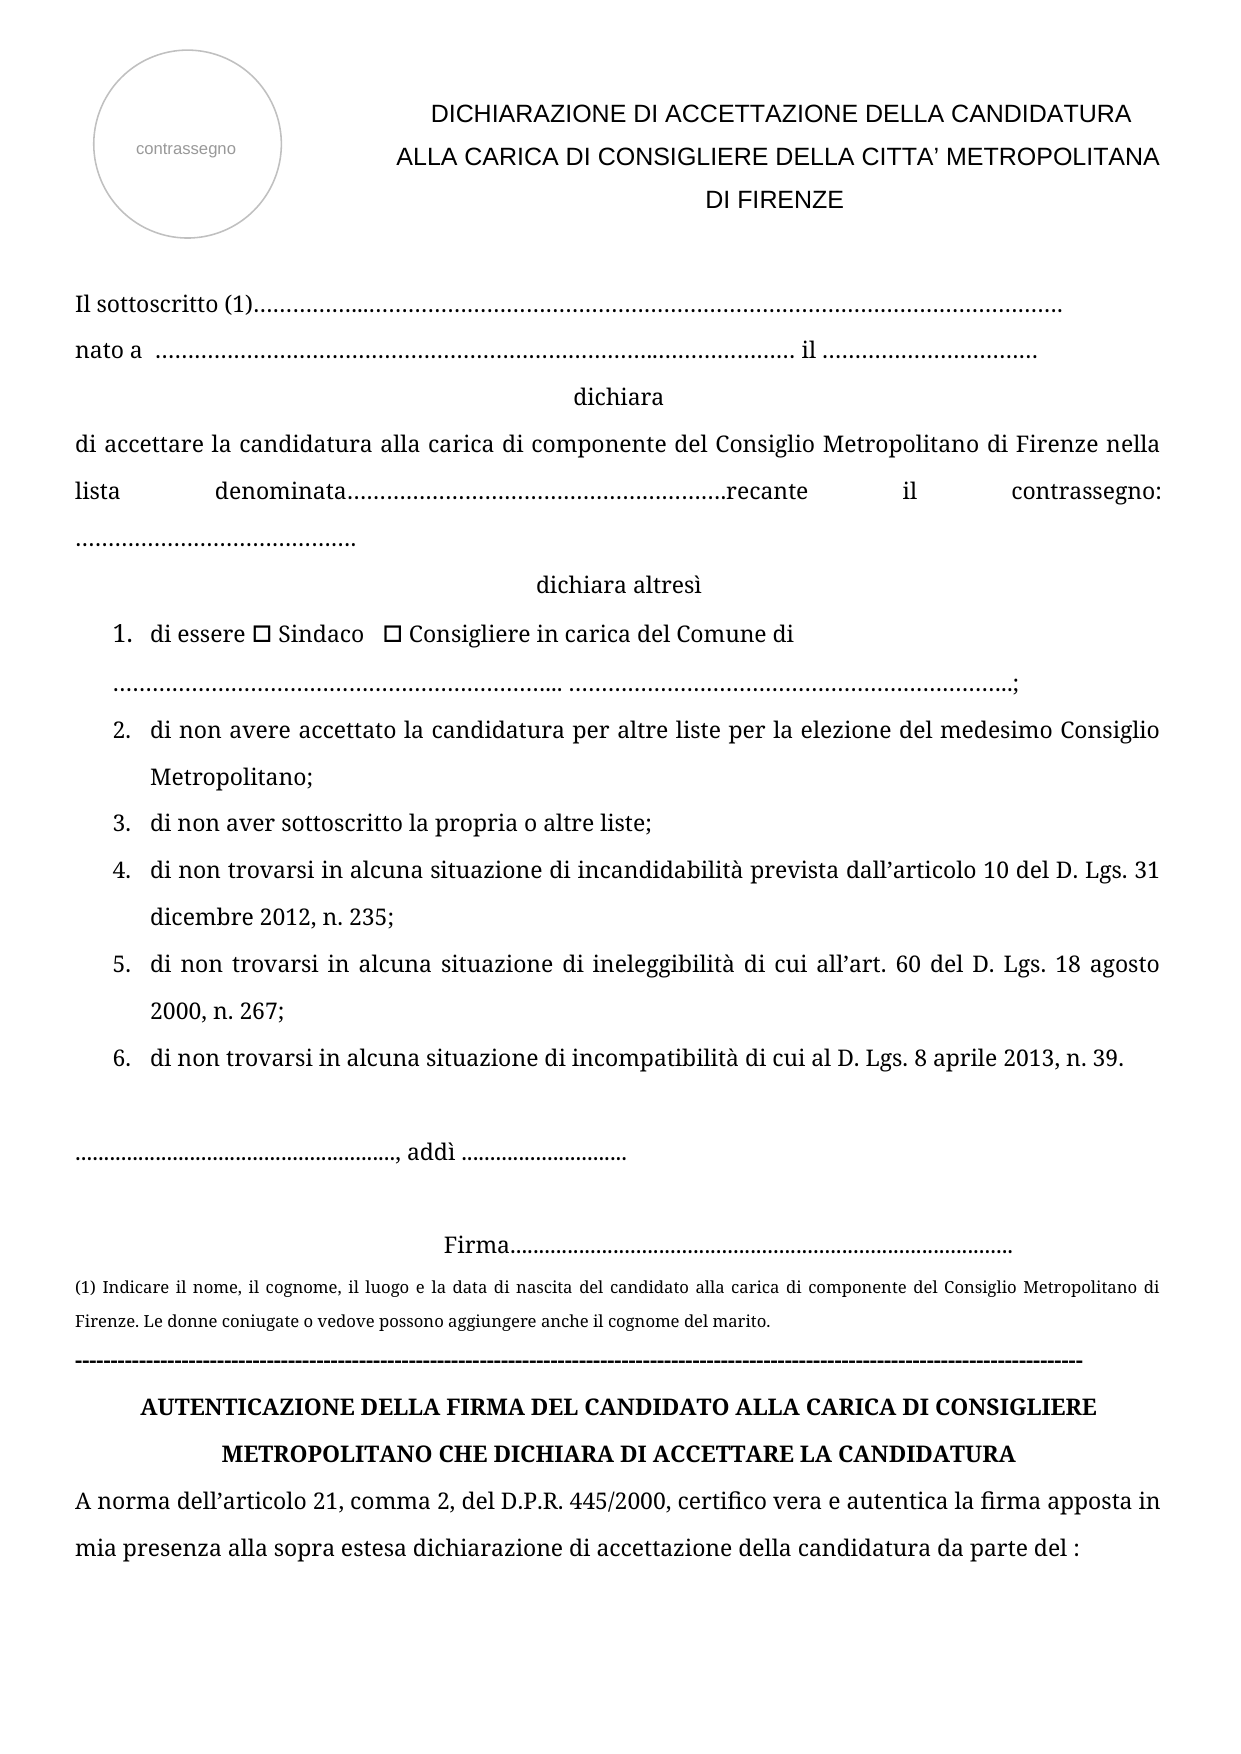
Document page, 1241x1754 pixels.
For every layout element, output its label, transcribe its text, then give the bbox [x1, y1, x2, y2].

list di non trovarsi in alcuna situazione di ineleggibilità di cui all’art. 60 del D. Lgs. 18 agosto 2000, n. 267; [112, 948, 1162, 1026]
text AUTENTICAZIONE DELLA FIRMA DEL CANDIDATO ALLA CARICA DI CONSIGLIERE METROPOLITANO CHE DICHIARA DI ACCETTARE LA CANDIDATURA [75, 1391, 1162, 1469]
list di non trovarsi in alcuna situazione di incompatibilità di cui al D. Lgs. 8 aprile 2013, n. 39. [112, 1042, 1162, 1073]
list di essere  Sindaco  Consigliere in carica del Comune di [112, 616, 1162, 650]
text Il sottoscritto (1)……………...……………………………………………………………………………………………. [75, 287, 1162, 319]
text Firma........................................................................................ [444, 1182, 1162, 1260]
list di non avere accettato la candidatura per altre liste per la elezione del medesimo Consiglio Metropolitano; [112, 713, 1162, 792]
list di non aver sottoscritto la propria o altre liste; [112, 807, 1162, 838]
list di non trovarsi in alcuna situazione di incandidabilità prevista dall’articolo 10 del D. Lgs. 31 dicembre 2012, n. 235; [112, 854, 1162, 932]
text di accettare la candidatura alla carica di componente del Consiglio Metropolitano di Firenze nella lista denominata………………………………………………….recante il contrassegno: ……………………………………. [75, 428, 1162, 553]
text dichiara altresì [75, 569, 1162, 600]
text …………………………………………………………... …………………………………………………………..; [112, 667, 1162, 698]
text (1) Indicare il nome, il cognome, il luogo e la data di nascita del candidato alla carica di componente del Consiglio Metropolitano di Firenze. Le donne coniugate o vedove possono aggiungere anche il cognome del marito. [75, 1276, 1162, 1333]
text ---------------------------------------------------------------------------------------------------------------------------------------------- [75, 1344, 1162, 1375]
text dichiara [75, 381, 1162, 412]
text nato a …………………………………………………………………..………………… il …………………………… [75, 334, 1162, 366]
text A norma dell’articolo 21, comma 2, del D.P.R. 445/2000, certifico vera e autentica la firma apposta in mia presenza alla sopra estesa dichiarazione di accettazione della candidatura da parte del : [75, 1485, 1162, 1563]
text ........................................................, addì ............................. [75, 1135, 1162, 1167]
